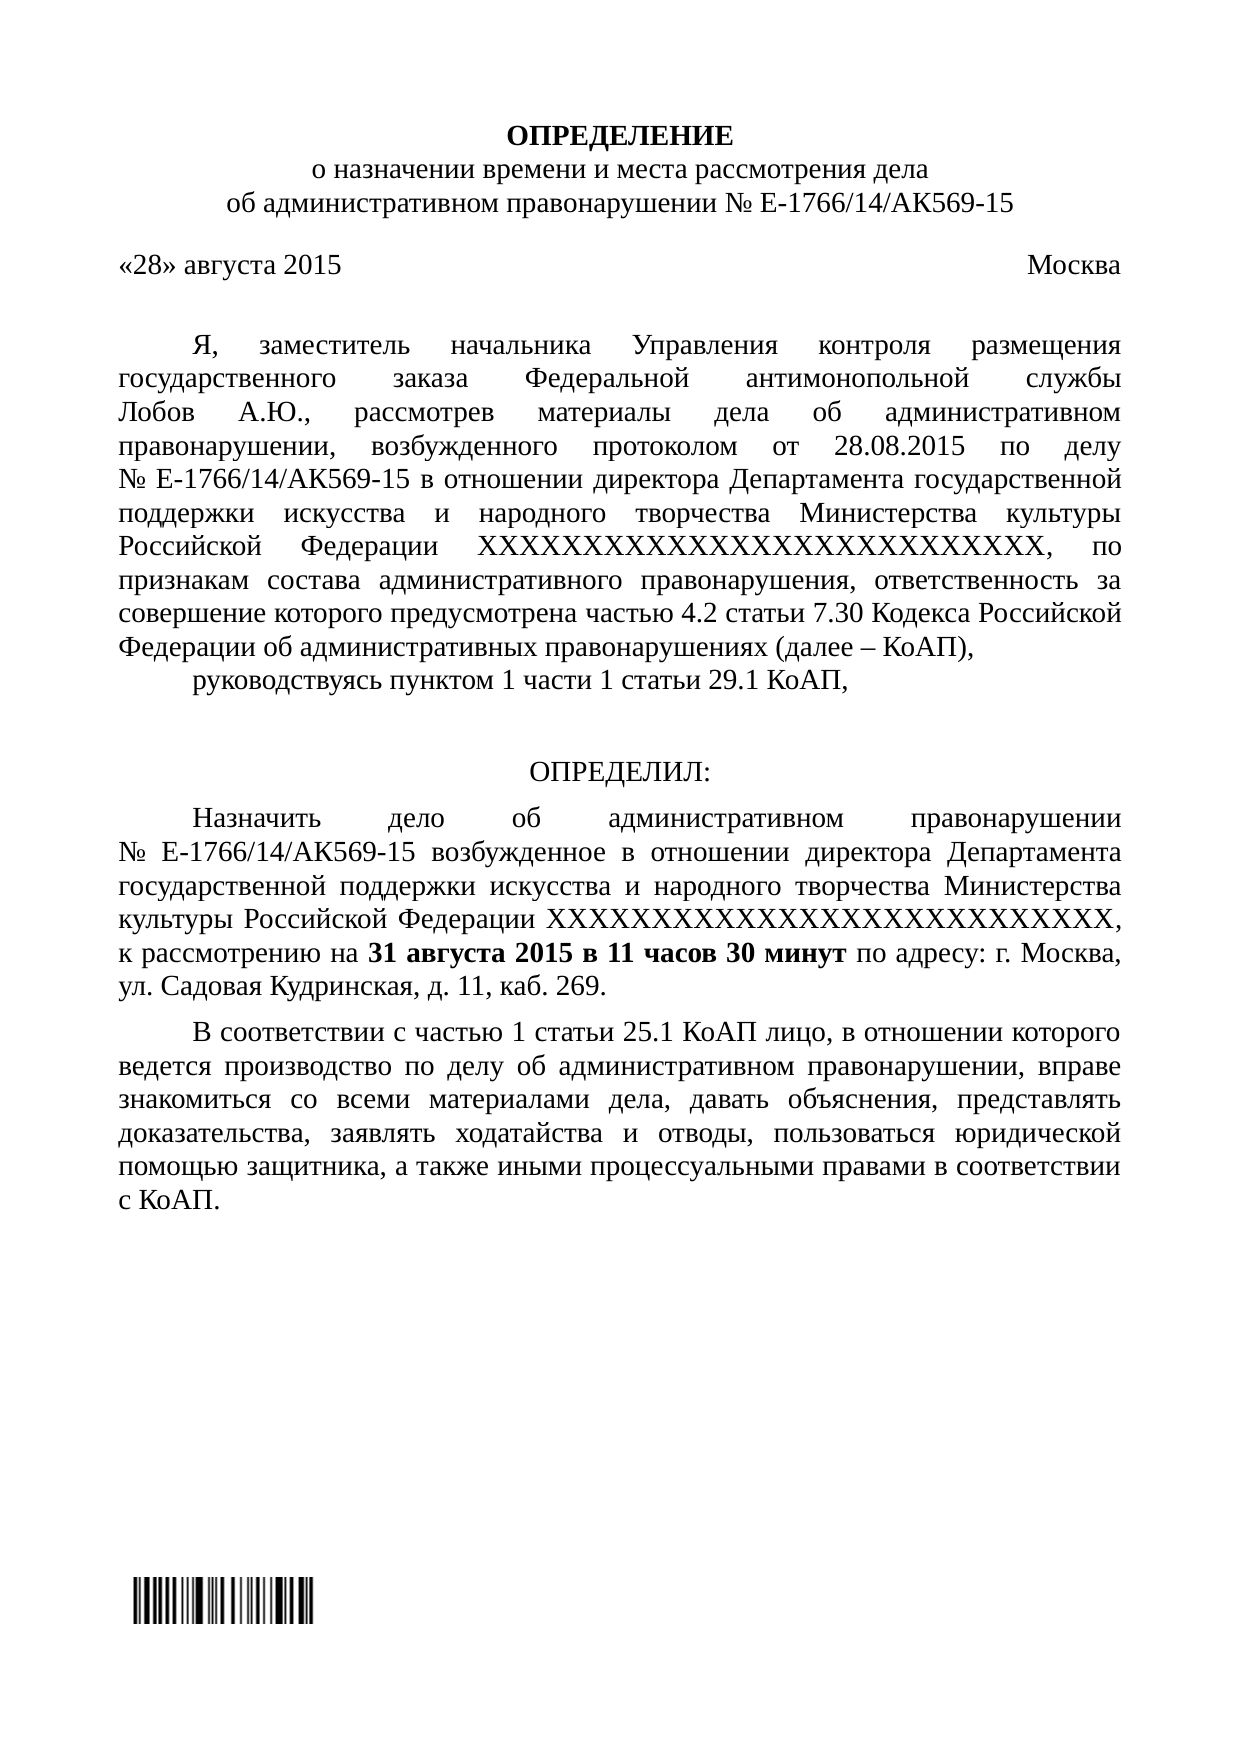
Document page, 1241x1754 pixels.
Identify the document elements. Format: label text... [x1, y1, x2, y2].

text ОПРЕДЕЛИЛ: [118, 754, 1122, 788]
subtitle ОПРЕДЕЛЕНИЕ [118, 118, 1122, 152]
text Я, заместитель начальника Управления контроля размещения государственного заказа Федеральной антимонопольной службы Лобов А.Ю., рассмотрев материалы дела об административном правонарушении, возбужденного протоколом от 28.08.2015 по делу № Е-1766/14/АК569-15 в отношении директора Департамента государственной поддержки искусства и народного творчества Министерства культуры Российской Федерации XXXXXXXXXXXXXXXXXXXXXXXXXXX, по признакам состава административного правонарушения, ответственность за совершение которого предусмотрена частью 4.2 статьи 7.30 Кодекса Российской Федерации об административных правонарушениях (далее – КоАП), [118, 327, 1122, 662]
text Назначить дело об административном правонарушении № Е-1766/14/АК569-15 возбужденное в отношении директора Департамента государственной поддержки искусства и народного творчества Министерства культуры Российской Федерации XXXXXXXXXXXXXXXXXXXXXXXXXXX, к рассмотрению на 31 августа 2015 в 11 часов 30 минут по адресу: г. Москва, ул. Садовая Кудринская, д. 11, каб. 269. [118, 801, 1122, 1002]
text В соответствии с частью 1 статьи 25.1 КоАП лицо, в отношении которого ведется производство по делу об административном правонарушении, вправе знакомиться со всеми материалами дела, давать объяснения, представлять доказательства, заявлять ходатайства и отводы, пользоваться юридической помощью защитника, а также иными процессуальными правами в соответствии с КоАП. [118, 1014, 1122, 1216]
picture [118, 1577, 331, 1624]
text «28» августа 2015 Москва [118, 247, 1122, 281]
text об административном правонарушении № Е-1766/14/АК569-15 [118, 185, 1122, 219]
text руководствуясь пунктом 1 части 1 статьи 29.1 КоАП, [118, 662, 1122, 696]
text о назначении времени и места рассмотрения дела [118, 152, 1122, 185]
